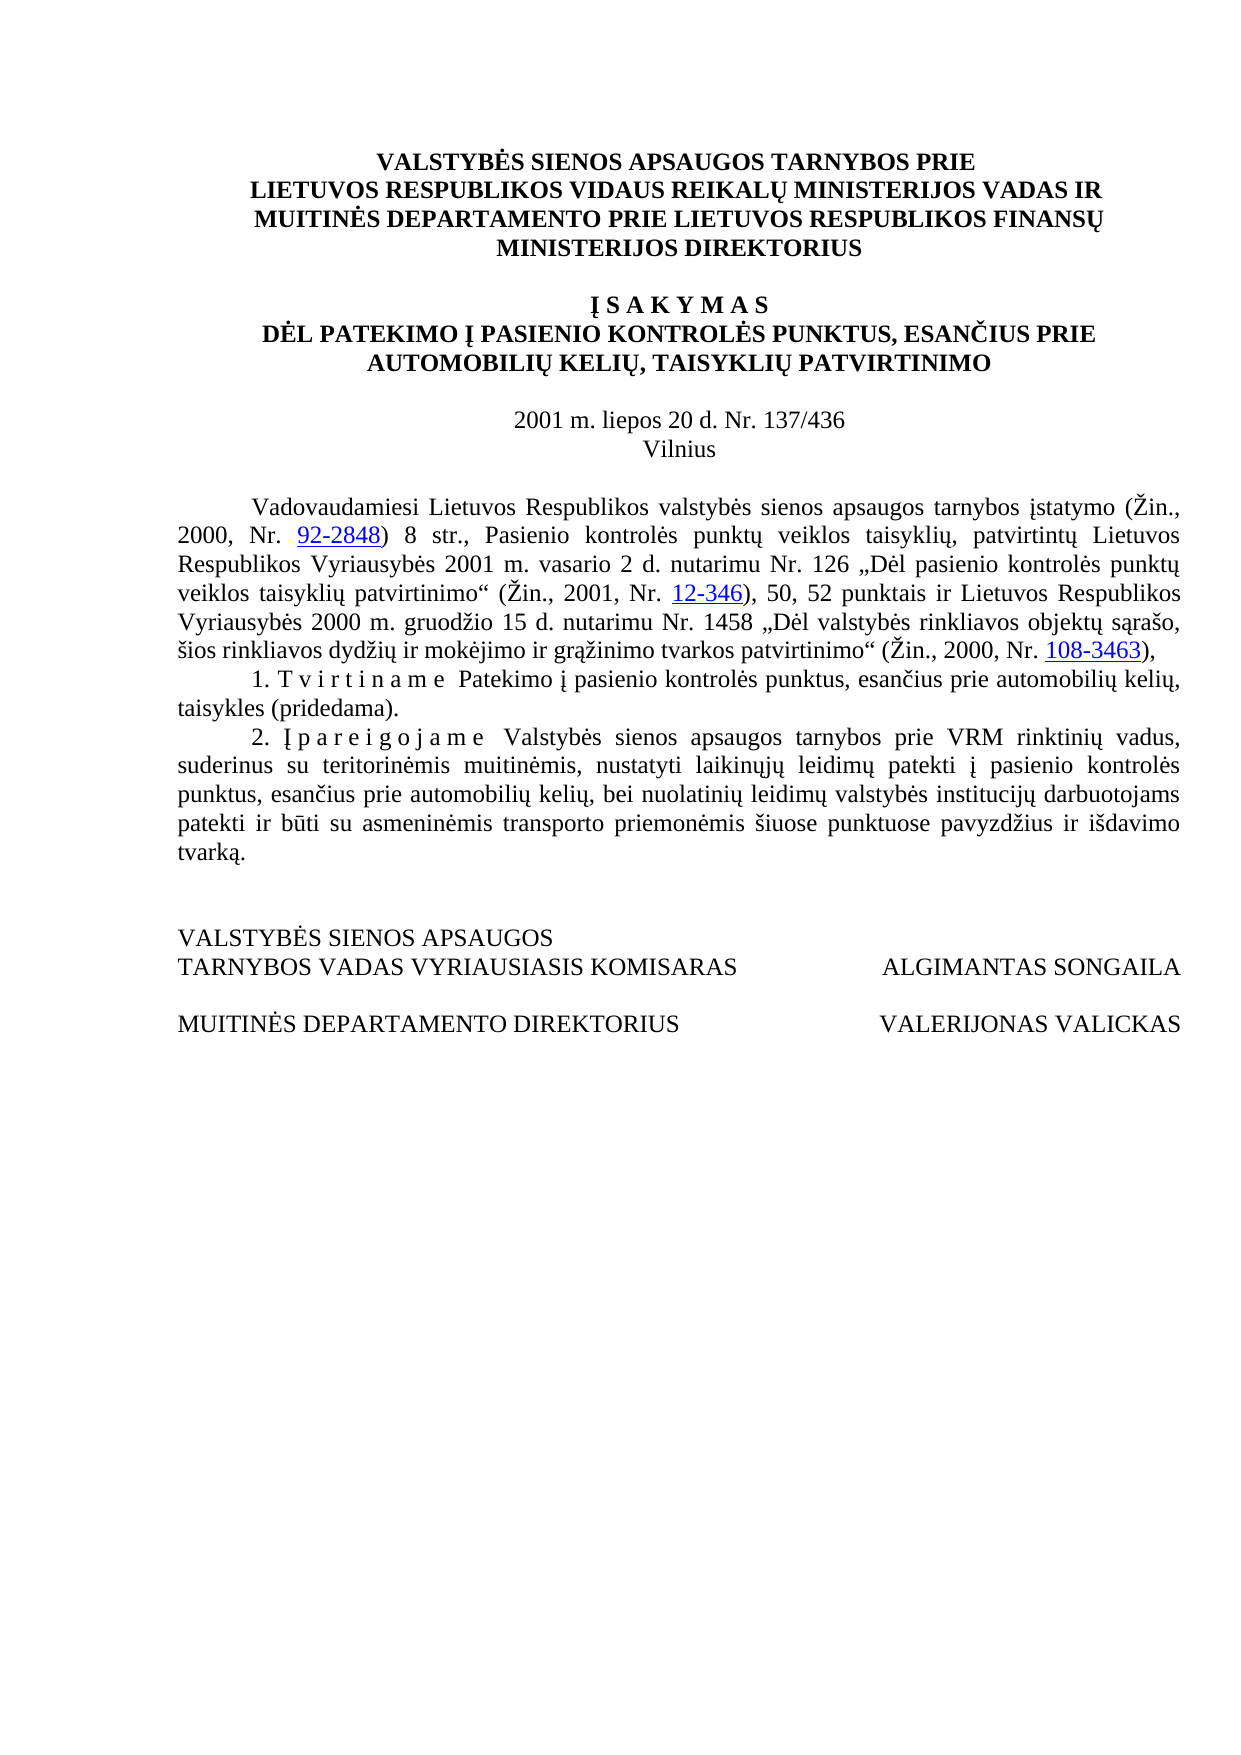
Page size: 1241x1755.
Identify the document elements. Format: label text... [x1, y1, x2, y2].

text Į S A K Y M A S [177, 291, 1181, 319]
text 2. Įpareigojame Valstybės sienos apsaugos tarnybos prie VRM rinktinių vadus, suderinus su teritorinėmis muitinėmis, nustatyti laikinųjų leidimų patekti į pasienio kontrolės punktus, esančius prie automobilių kelių, bei nuolatinių leidimų valstybės institucijų darbuotojams patekti ir būti su asmeninėmis transporto priemonėmis šiuose punktuose pavyzdžius ir išdavimo tvarką. [177, 722, 1181, 866]
text LIETUVOS RESPUBLIKOS VIDAUS REIKALŲ MINISTERIJOS VADAS IR [177, 176, 1181, 204]
text 2001 m. liepos 20 d. Nr. 137/436 [177, 406, 1181, 434]
text Vilnius [177, 434, 1181, 463]
text VALSTYBĖS SIENOS APSAUGOS [177, 923, 1181, 952]
text Vadovaudamiesi Lietuvos Respublikos valstybės sienos apsaugos tarnybos įstatymo (Žin., 2000, Nr. 92-2848) 8 str., Pasienio kontrolės punktų veiklos taisyklių, patvirtintų Lietuvos Respublikos Vyriausybės 2001 m. vasario 2 d. nutarimu Nr. 126 „Dėl pasienio kontrolės punktų veiklos taisyklių patvirtinimo“ (Žin., 2001, Nr. 12-346), 50, 52 punktais ir Lietuvos Respublikos Vyriausybės 2000 m. gruodžio 15 d. nutarimu Nr. 1458 „Dėl valstybės rinkliavos objektų sąrašo, šios rinkliavos dydžių ir mokėjimo ir grąžinimo tvarkos patvirtinimo“ (Žin., 2000, Nr. 108-3463), [177, 492, 1181, 664]
text TARNYBOS VADAS VYRIAUSIASIS KOMISARAS ALGIMANTAS SONGAILA [177, 952, 1181, 981]
text 1. Tvirtiname Patekimo į pasienio kontrolės punktus, esančius prie automobilių kelių, taisykles (pridedama). [177, 664, 1181, 722]
text DĖL PATEKIMO Į PASIENIO KONTROLĖS PUNKTUS, ESANČIUS PRIE AUTOMOBILIŲ KELIŲ, TAISYKLIŲ PATVIRTINIMO [177, 319, 1181, 377]
text MUITINĖS DEPARTAMENTO PRIE LIETUVOS RESPUBLIKOS FINANSŲ MINISTERIJOS DIREKTORIUS [177, 204, 1181, 262]
text MUITINĖS DEPARTAMENTO DIREKTORIUS VALERIJONAS VALICKAS [177, 1009, 1181, 1038]
text VALSTYBĖS SIENOS APSAUGOS TARNYBOS PRIE [177, 147, 1181, 176]
